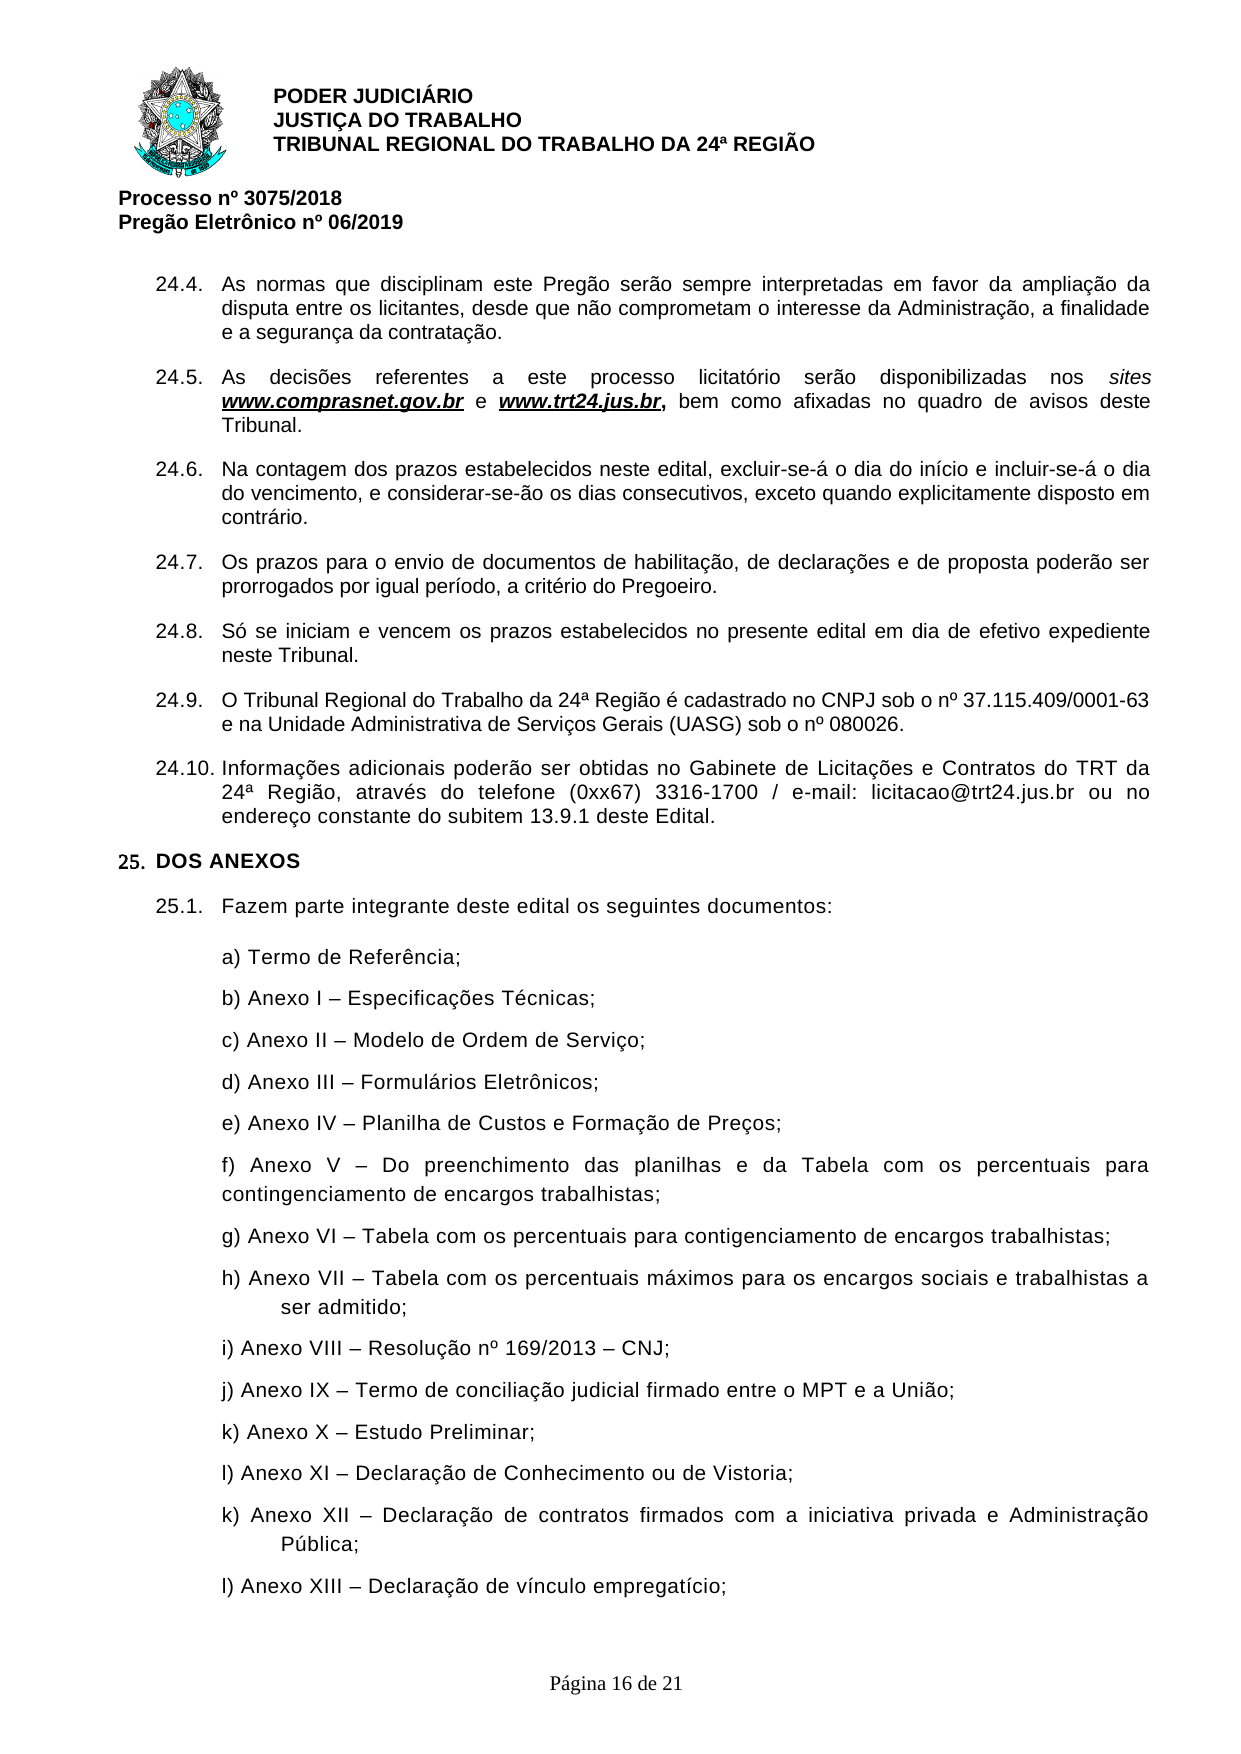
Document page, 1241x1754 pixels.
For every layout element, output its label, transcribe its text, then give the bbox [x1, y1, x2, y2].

text a) Termo de Referência; [222, 941, 1151, 970]
picture [133, 66, 228, 178]
list Na contagem dos prazos estabelecidos neste edital, excluir-se-á o dia do início e incluir-se-á o dia do vencimento, e considerar-se-ão os dias consecutivos, exceto quando explicitamente disposto em contrário. [155, 457, 1152, 529]
list DOS ANEXOS [118, 849, 1152, 873]
list Só se iniciam e vencem os prazos estabelecidos no presente edital em dia de efetivo expediente neste Tribunal. [155, 619, 1152, 667]
list Os prazos para o envio de documentos de habilitação, de declarações e de proposta poderão ser prorrogados por igual período, a critério do Pregoeiro. [155, 550, 1152, 598]
list Informações adicionais poderão ser obtidas no Gabinete de Licitações e Contratos do TRT da 24ª Região, através do telefone (0xx67) 3316-1700 / e-mail: licitacao@trt24.jus.br ou no endereço constante do subitem 13.9.1 deste Edital. [155, 756, 1152, 828]
text i) Anexo VIII – Resolução nº 169/2013 – CNJ; [222, 1332, 1151, 1362]
list As decisões referentes a este processo licitatório serão disponibilizadas nos sites www.comprasnet.gov.br e www.trt24.jus.br, bem como afixadas no quadro de avisos deste Tribunal. [155, 364, 1152, 436]
text h) Anexo VII – Tabela com os percentuais máximos para os encargos sociais e trabalhistas a ser admitido; [222, 1262, 1151, 1320]
text d) Anexo III – Formulários Eletrônicos; [222, 1066, 1151, 1095]
text j) Anexo IX – Termo de conciliação judicial firmado entre o MPT e a União; [222, 1374, 1151, 1403]
text f) Anexo V – Do preenchimento das planilhas e da Tabela com os percentuais para contingenciamento de encargos trabalhistas; [222, 1149, 1151, 1207]
text l) Anexo XI – Declaração de Conhecimento ou de Vistoria; [222, 1457, 1151, 1487]
list Fazem parte integrante deste edital os seguintes documentos: [155, 894, 1152, 918]
text b) Anexo I – Especificações Técnicas; [222, 982, 1151, 1012]
text k) Anexo XII – Declaração de contratos firmados com a iniciativa privada e Administração Pública; [222, 1499, 1151, 1557]
text c) Anexo II – Modelo de Ordem de Serviço; [222, 1024, 1151, 1053]
text l) Anexo XIII – Declaração de vínculo empregatício; [222, 1570, 1151, 1599]
text g) Anexo VI – Tabela com os percentuais para contigenciamento de encargos trabalhistas; [222, 1220, 1151, 1249]
text k) Anexo X – Estudo Preliminar; [222, 1416, 1151, 1445]
text e) Anexo IV – Planilha de Custos e Formação de Preços; [222, 1107, 1151, 1137]
list O Tribunal Regional do Trabalho da 24ª Região é cadastrado no CNPJ sob o nº 37.115.409/0001-63 e na Unidade Administrativa de Serviços Gerais (UASG) sob o nº 080026. [155, 687, 1152, 735]
list As normas que disciplinam este Pregão serão sempre interpretadas em favor da ampliação da disputa entre os licitantes, desde que não comprometam o interesse da Administração, a finalidade e a segurança da contratação. [155, 272, 1152, 344]
